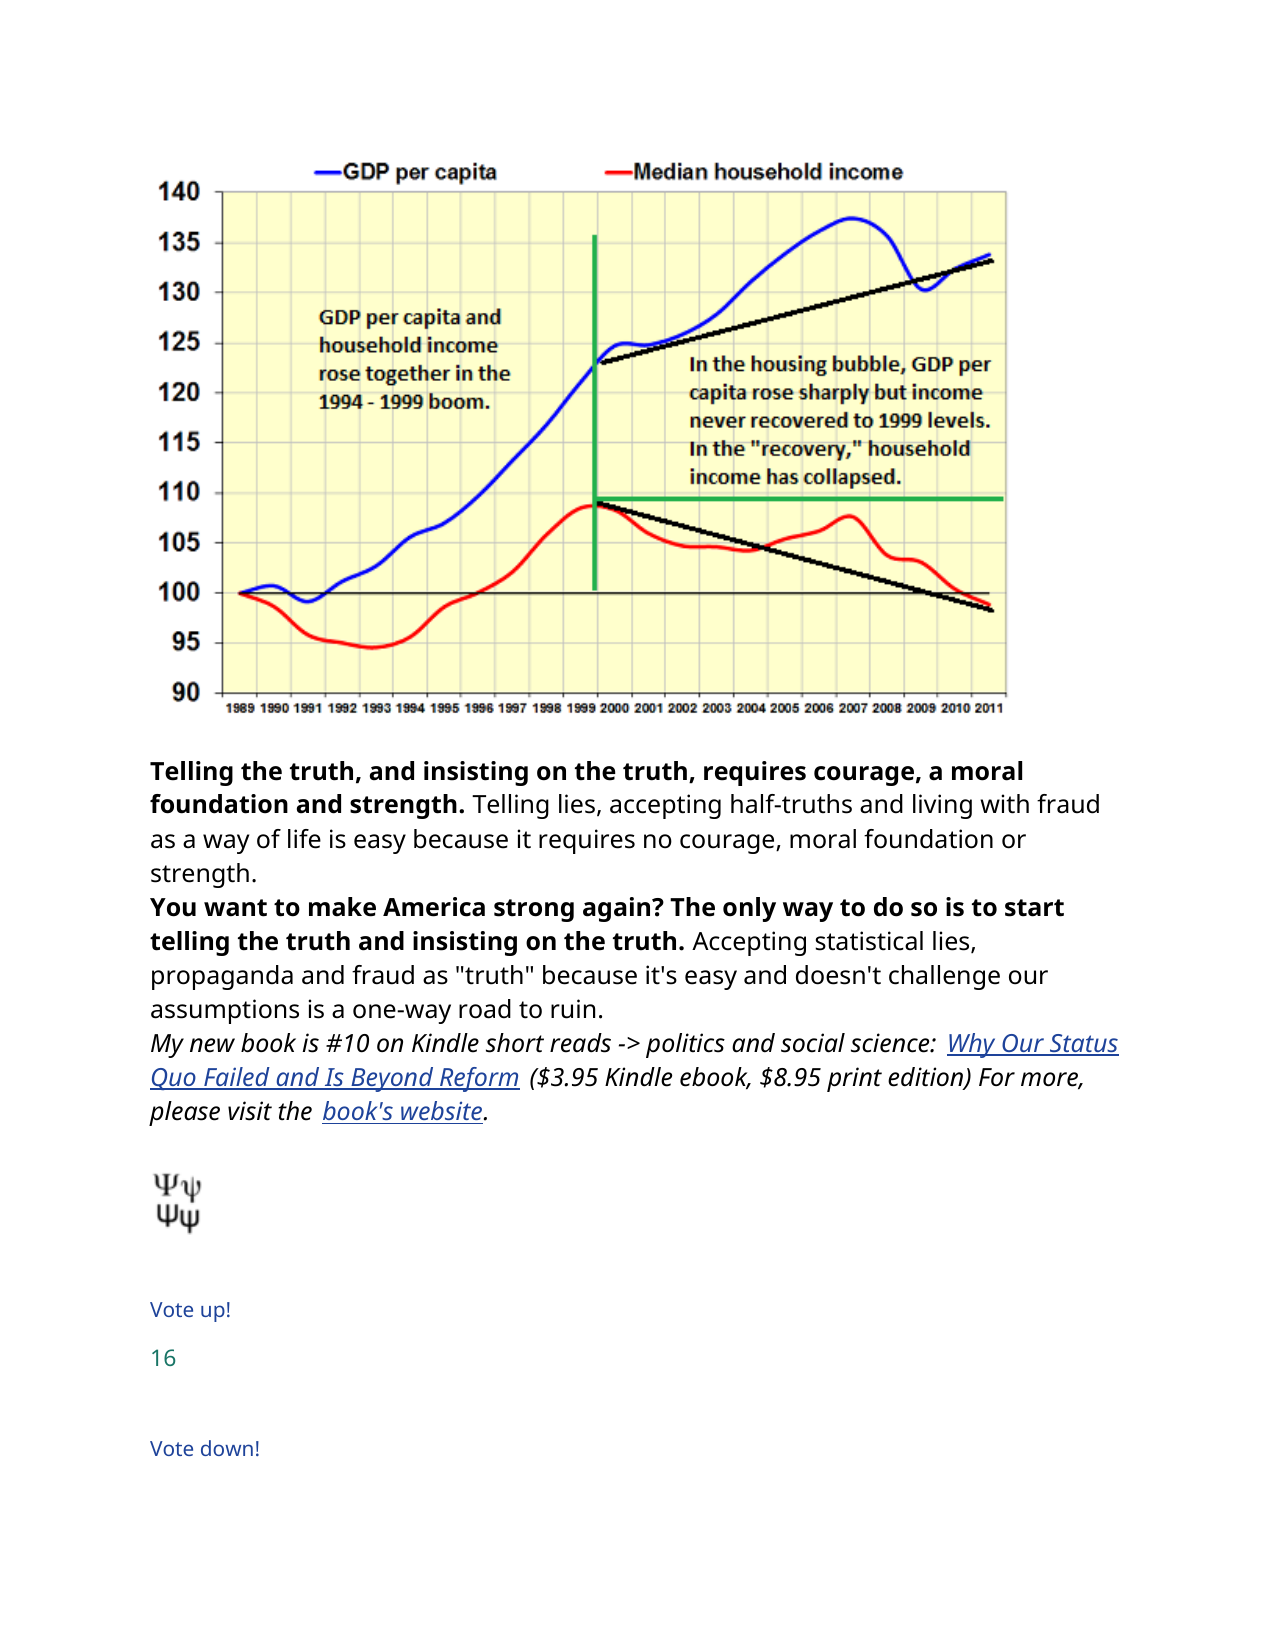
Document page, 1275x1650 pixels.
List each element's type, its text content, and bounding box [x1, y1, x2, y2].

text My new book is #10 on Kindle short reads -> politics and social science: Why Our Status Quo Failed and Is Beyond Reform ($3.95 Kindle ebook, $8.95 print edition) For more, please visit the book's website. [150, 1026, 1125, 1128]
text Vote down! [150, 1434, 1125, 1463]
text 16 [150, 1342, 1125, 1373]
text You want to make America strong again? The only way to do so is to start telling the truth and insisting on the truth. Accepting statistical lies, propaganda and fraud as "truth" because it's easy and doesn't challenge our assumptions is a one-way road to ruin. [150, 889, 1125, 1026]
text Vote up! [150, 1296, 1125, 1324]
text Telling the truth, and insisting on the truth, requires courage, a moral foundation and strength. Telling lies, accepting half-truths and living with fraud as a way of life is easy because it requires no courage, moral foundation or strength. [150, 753, 1125, 889]
